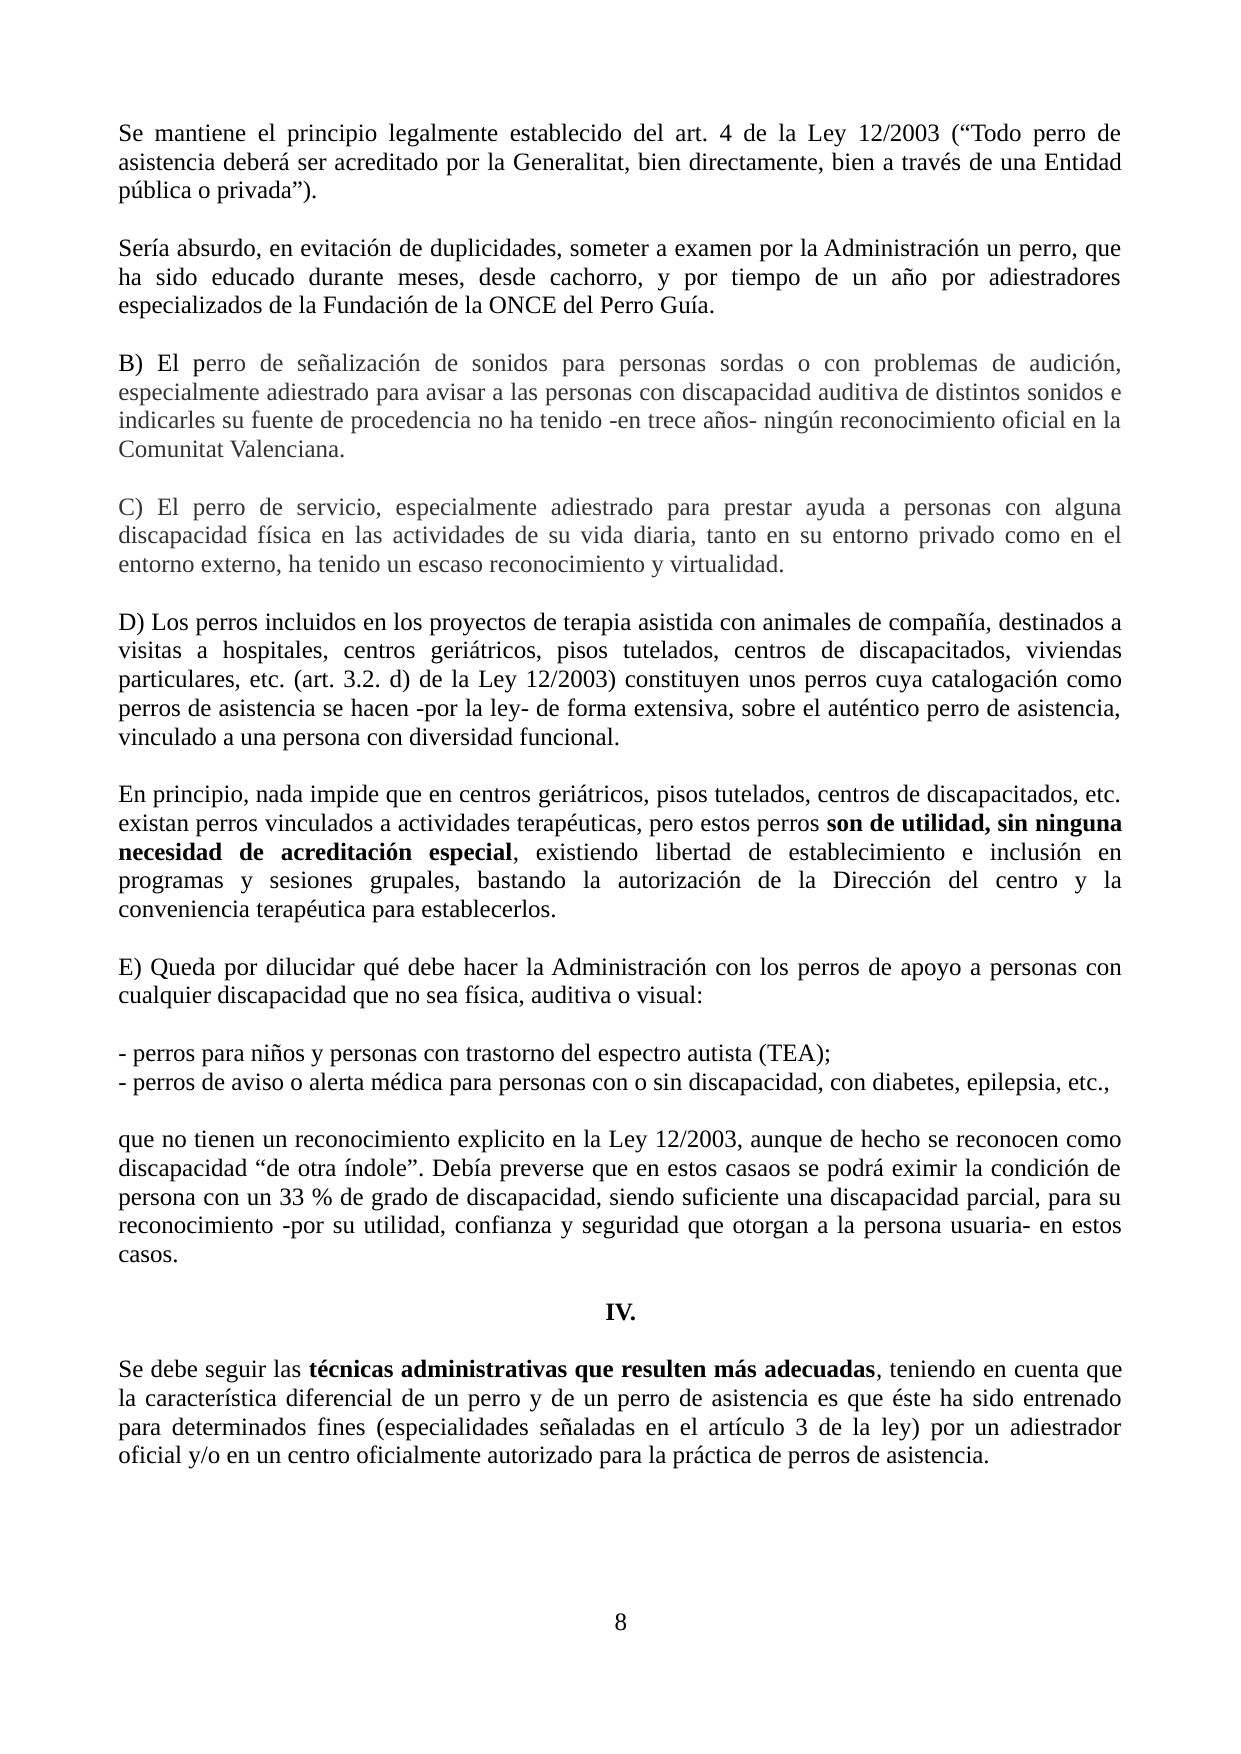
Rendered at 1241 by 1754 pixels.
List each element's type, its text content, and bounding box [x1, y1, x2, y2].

text Sería absurdo, en evitación de duplicidades, someter a examen por la Administración un perro, que ha sido educado durante meses, desde cachorro, y por tiempo de un año por adiestradores especializados de la Fundación de la ONCE del Perro Guía. [118, 233, 1123, 319]
text E) Queda por dilucidar qué debe hacer la Administración con los perros de apoyo a personas con cualquier discapacidad que no sea física, auditiva o visual: [118, 952, 1123, 1009]
text Se mantiene el principio legalmente establecido del art. 4 de la Ley 12/2003 (“Todo perro de asistencia deberá ser acreditado por la Generalitat, bien directamente, bien a través de una Entidad pública o privada”). [118, 118, 1123, 204]
text En principio, nada impide que en centros geriátricos, pisos tutelados, centros de discapacitados, etc. existan perros vinculados a actividades terapéuticas, pero estos perros son de utilidad, sin ninguna necesidad de acreditación especial, existiendo libertad de establecimiento e inclusión en programas y sesiones grupales, bastando la autorización de la Dirección del centro y la conveniencia terapéutica para establecerlos. [118, 779, 1123, 923]
text que no tienen un reconocimiento explicito en la Ley 12/2003, aunque de hecho se reconocen como discapacidad “de otra índole”. Debía preverse que en estos casaos se podrá eximir la condición de persona con un 33 % de grado de discapacidad, siendo suficiente una discapacidad parcial, para su reconocimiento -por su utilidad, confianza y seguridad que otorgan a la persona usuaria- en estos casos. [118, 1124, 1123, 1268]
text - perros para niños y personas con trastorno del espectro autista (TEA); [118, 1038, 1123, 1067]
text IV. [118, 1297, 1123, 1326]
text Se debe seguir las técnicas administrativas que resulten más adecuadas, teniendo en cuenta que la característica diferencial de un perro y de un perro de asistencia es que éste ha sido entrenado para determinados fines (especialidades señaladas en el artículo 3 de la ley) por un adiestrador oficial y/o en un centro oficialmente autorizado para la práctica de perros de asistencia. [118, 1354, 1123, 1469]
text C) El perro de servicio, especialmente adiestrado para prestar ayuda a personas con alguna discapacidad física en las actividades de su vida diaria, tanto en su entorno privado como en el entorno externo, ha tenido un escaso reconocimiento y virtualidad. [118, 492, 1123, 578]
text B) El perro de señalización de sonidos para personas sordas o con problemas de audición, especialmente adiestrado para avisar a las personas con discapacidad auditiva de distintos sonidos e indicarles su fuente de procedencia no ha tenido -en trece años- ningún reconocimiento oficial en la Comunitat Valenciana. [118, 348, 1123, 463]
text D) Los perros incluidos en los proyectos de terapia asistida con animales de compañía, destinados a visitas a hospitales, centros geriátricos, pisos tutelados, centros de discapacitados, viviendas particulares, etc. (art. 3.2. d) de la Ley 12/2003) constituyen unos perros cuya catalogación como perros de asistencia se hacen -por la ley- de forma extensiva, sobre el auténtico perro de asistencia, vinculado a una persona con diversidad funcional. [118, 607, 1123, 751]
text - perros de aviso o alerta médica para personas con o sin discapacidad, con diabetes, epilepsia, etc., [118, 1067, 1123, 1096]
